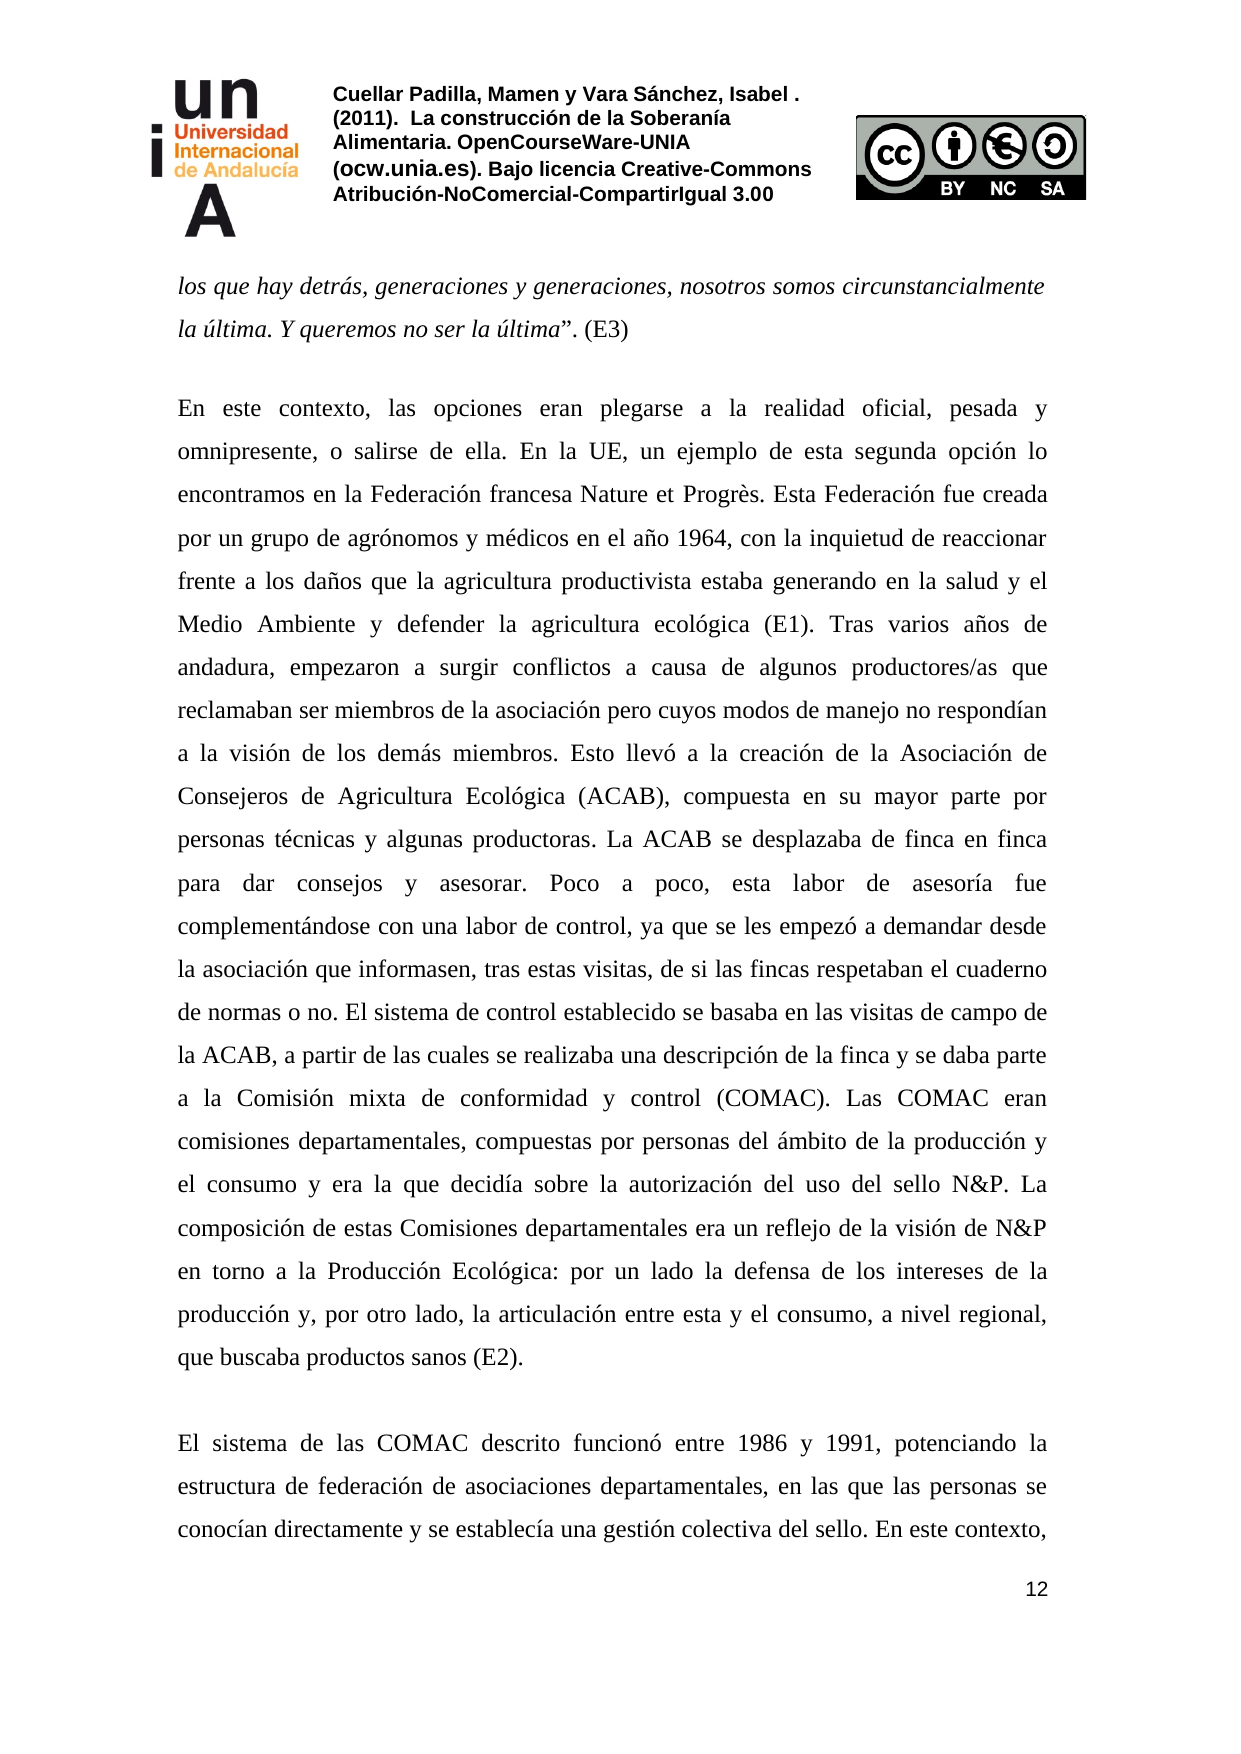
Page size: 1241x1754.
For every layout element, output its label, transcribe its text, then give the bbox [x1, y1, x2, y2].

picture [148, 75, 303, 240]
text En este contexto, las opciones eran plegarse a la realidad oficial, pesada y omnipresente, o salirse de ella. En la UE, un ejemplo de esta segunda opción lo encontramos en la Federación francesa Nature et Progrès. Esta Federación fue creada por un grupo de agrónomos y médicos en el año 1964, con la inquietud de reaccionar frente a los daños que la agricultura productivista estaba generando en la salud y el Medio Ambiente y defender la agricultura ecológica (E1). Tras varios años de andadura, empezaron a surgir conflictos a causa de algunos productores/as que reclamaban ser miembros de la asociación pero cuyos modos de manejo no respondían a la visión de los demás miembros. Esto llevó a la creación de la Asociación de Consejeros de Agricultura Ecológica (ACAB), compuesta en su mayor parte por personas técnicas y algunas productoras. La ACAB se desplazaba de finca en finca para dar consejos y asesorar. Poco a poco, esta labor de asesoría fue complementándose con una labor de control, ya que se les empezó a demandar desde la asociación que informasen, tras estas visitas, de si las fincas respetaban el cuaderno de normas o no. El sistema de control establecido se basaba en las visitas de campo de la ACAB, a partir de las cuales se realizaba una descripción de la finca y se daba parte a la Comisión mixta de conformidad y control (COMAC). Las COMAC eran comisiones departamentales, compuestas por personas del ámbito de la producción y el consumo y era la que decidía sobre la autorización del uso del sello N&P. La composición de estas Comisiones departamentales era un reflejo de la visión de N&P en torno a la Producción Ecológica: por un lado la defensa de los intereses de la producción y, por otro lado, la articulación entre esta y el consumo, a nivel regional, que buscaba productos sanos (E2). [177, 393, 1048, 1371]
text los que hay detrás, generaciones y generaciones, nosotros somos circunstancialmente la última. Y queremos no ser la última”. (E3) [177, 271, 1048, 343]
text El sistema de las COMAC descrito funcionó entre 1986 y 1991, potenciando la estructura de federación de asociaciones departamentales, en las que las personas se conocían directamente y se establecía una gestión colectiva del sello. En este contexto, [177, 1428, 1048, 1543]
